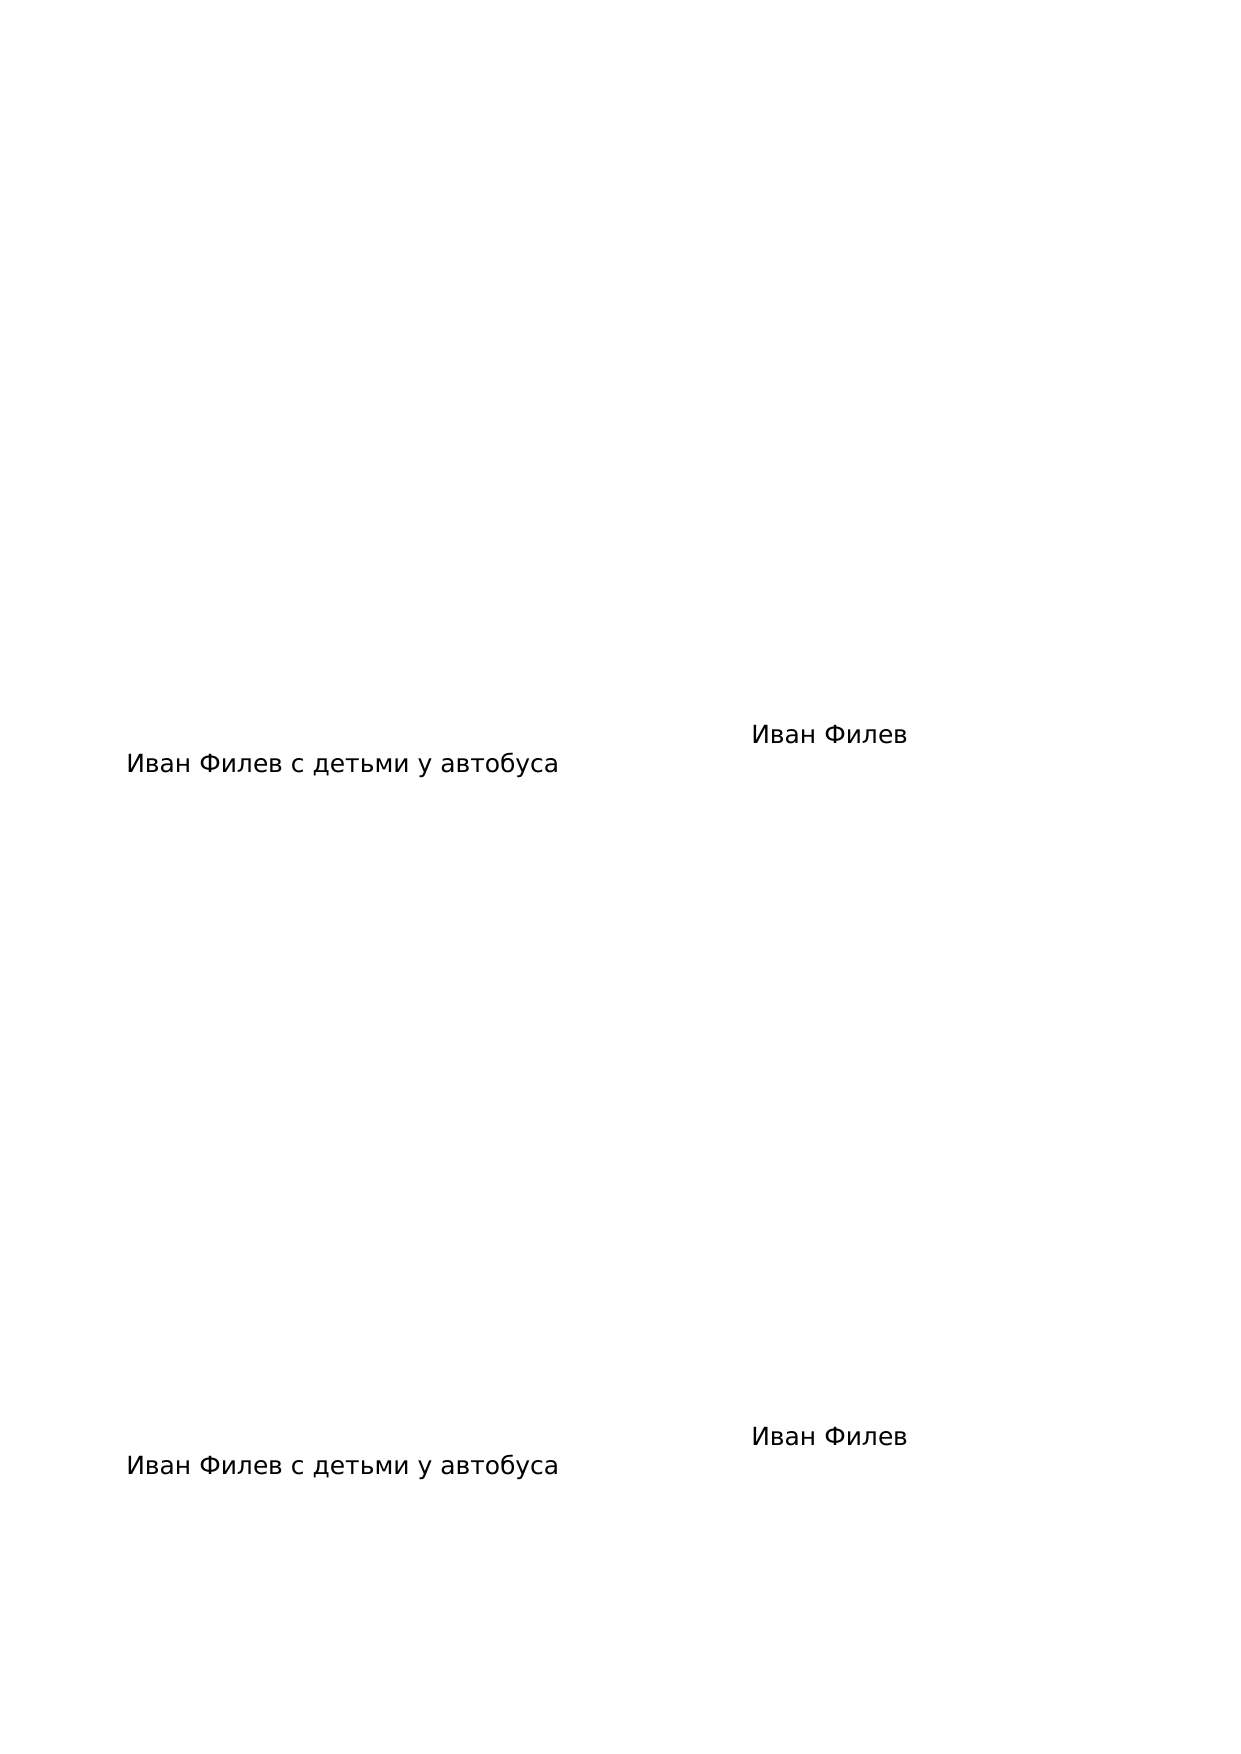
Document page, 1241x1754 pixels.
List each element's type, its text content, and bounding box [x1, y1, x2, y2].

text Иван Филев Иван Филев с детьми у автобуса [118, 118, 1122, 807]
text Иван Филев Иван Филев с детьми у автобуса [118, 820, 1122, 1509]
